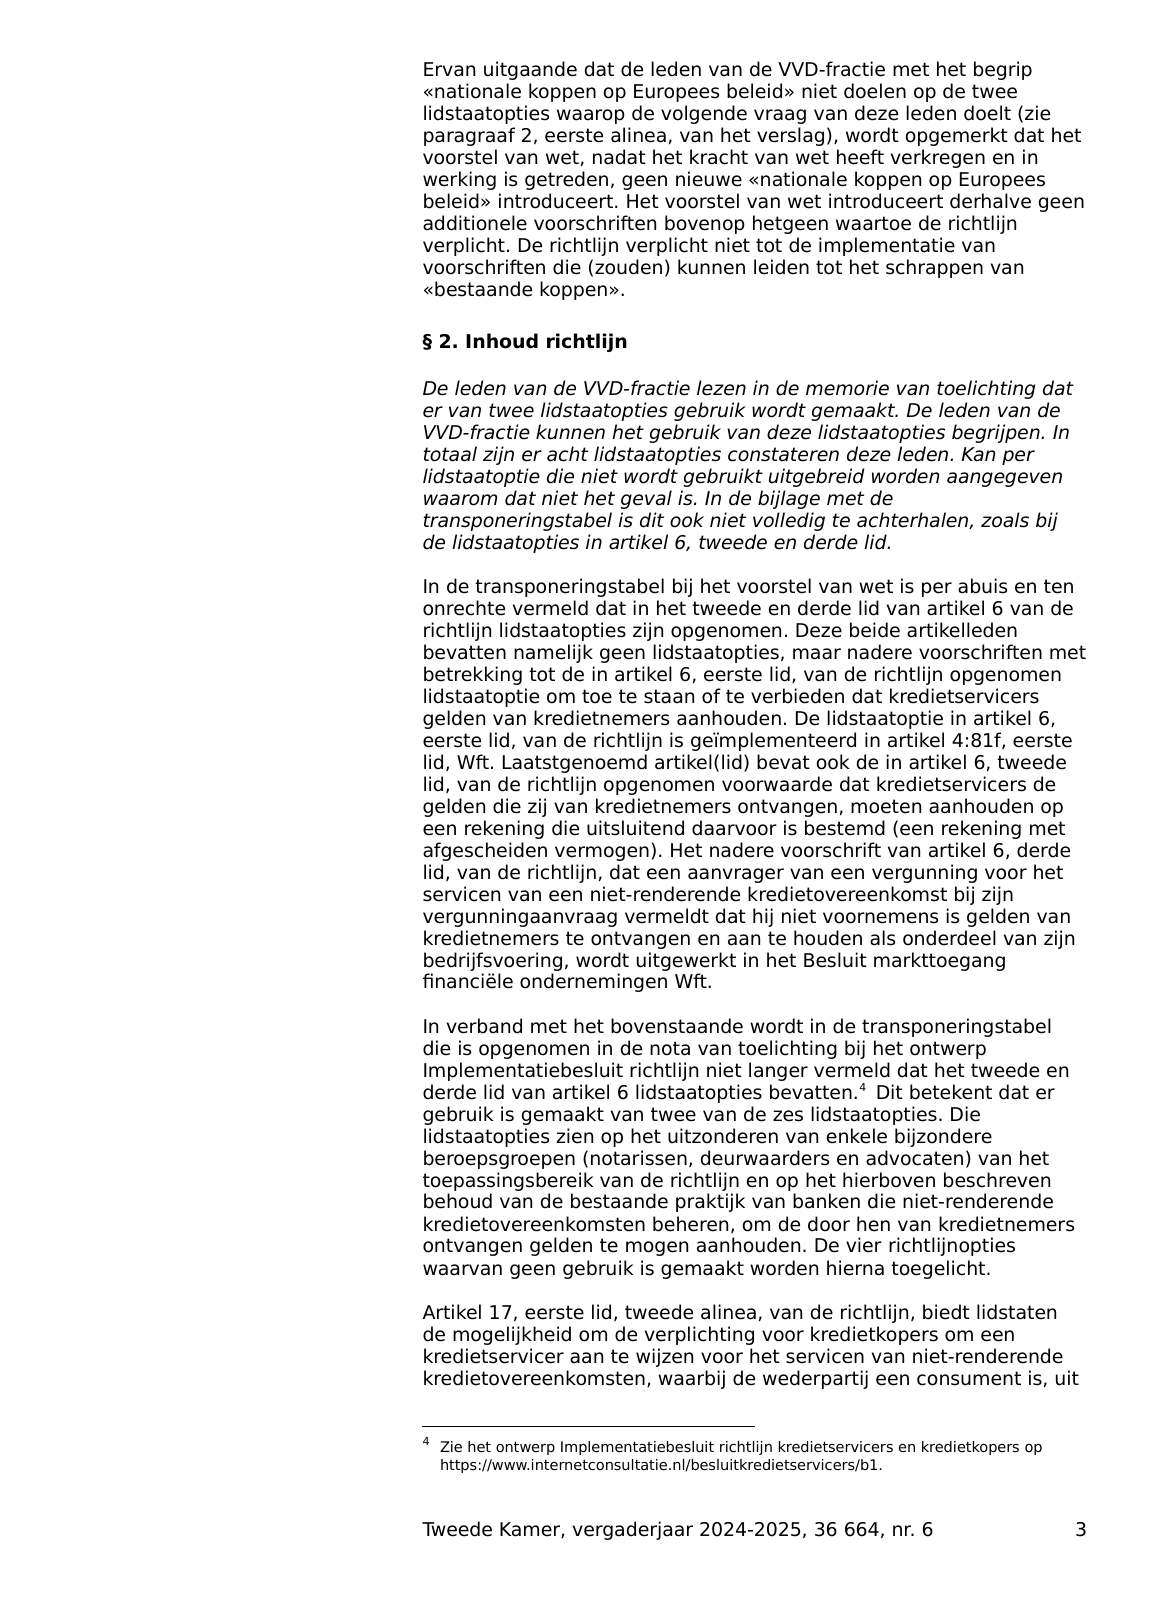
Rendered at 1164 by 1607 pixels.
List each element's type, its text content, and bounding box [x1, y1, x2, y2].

subtitle § 2. Inhoud richtlijn [422, 331, 1087, 353]
text De leden van de VVD-fractie lezen in de memorie van toelichting dat er van twee lidstaatopties gebruik wordt gemaakt. De leden van de VVD-fractie kunnen het gebruik van deze lidstaatopties begrijpen. In totaal zijn er acht lidstaatopties constateren deze leden. Kan per lidstaatoptie die niet wordt gebruikt uitgebreid worden aangegeven waarom dat niet het geval is. In de bijlage met de transponeringstabel is dit ook niet volledig te achterhalen, zoals bij de lidstaatopties in artikel 6, tweede en derde lid. [422, 378, 1087, 554]
text Artikel 17, eerste lid, tweede alinea, van de richtlijn, biedt lidstaten de mogelijkheid om de verplichting voor kredietkopers om een kredietservicer aan te wijzen voor het servicen van niet-renderende kredietovereenkomsten, waarbij de wederpartij een consument is, uit [422, 1302, 1087, 1389]
text In verband met het bovenstaande wordt in de transponeringstabel die is opgenomen in de nota van toelichting bij het ontwerp Implementatiebesluit richtlijn niet langer vermeld dat het tweede en derde lid van artikel 6 lidstaatopties bevatten. Dit betekent dat er gebruik is gemaakt van twee van de zes lidstaatopties. Die lidstaatopties zien op het uitzonderen van enkele bijzondere beroepsgroepen (notarissen, deurwaarders en advocaten) van het toepassingsbereik van de richtlijn en op het hierboven beschreven behoud van de bestaande praktijk van banken die niet-renderende kredietovereenkomsten beheren, om de door hen van kredietnemers ontvangen gelden te mogen aanhouden. De vier richtlijnopties waarvan geen gebruik is gemaakt worden hierna toegelicht. [422, 1016, 1087, 1279]
text In de transponeringstabel bij het voorstel van wet is per abuis en ten onrechte vermeld dat in het tweede en derde lid van artikel 6 van de richtlijn lidstaatopties zijn opgenomen. Deze beide artikelleden bevatten namelijk geen lidstaatopties, maar nadere voorschriften met betrekking tot de in artikel 6, eerste lid, van de richtlijn opgenomen lidstaatoptie om toe te staan of te verbieden dat kredietservicers gelden van kredietnemers aanhouden. De lidstaatoptie in artikel 6, eerste lid, van de richtlijn is geïmplementeerd in artikel 4:81f, eerste lid, Wft. Laatstgenoemd artikel(lid) bevat ook de in artikel 6, tweede lid, van de richtlijn opgenomen voorwaarde dat kredietservicers de gelden die zij van kredietnemers ontvangen, moeten aanhouden op een rekening die uitsluitend daarvoor is bestemd (een rekening met afgescheiden vermogen). Het nadere voorschrift van artikel 6, derde lid, van de richtlijn, dat een aanvrager van een vergunning voor het servicen van een niet-renderende kredietovereenkomst bij zijn vergunningaanvraag vermeldt dat hij niet voornemens is gelden van kredietnemers te ontvangen en aan te houden als onderdeel van zijn bedrijfsvoering, wordt uitgewerkt in het Besluit markttoegang financiële ondernemingen Wft. [422, 576, 1087, 993]
text Zie het ontwerp Implementatiebesluit richtlijn kredietservicers en kredietkopers op https://www.internetconsultatie.nl/besluitkredietservicers/b1. [422, 1435, 1087, 1474]
text Ervan uitgaande dat de leden van de VVD-fractie met het begrip «nationale koppen op Europees beleid» niet doelen op de twee lidstaatopties waarop de volgende vraag van deze leden doelt (zie paragraaf 2, eerste alinea, van het verslag), wordt opgemerkt dat het voorstel van wet, nadat het kracht van wet heeft verkregen en in werking is getreden, geen nieuwe «nationale koppen op Europees beleid» introduceert. Het voorstel van wet introduceert derhalve geen additionele voorschriften bovenop hetgeen waartoe de richtlijn verplicht. De richtlijn verplicht niet tot de implementatie van voorschriften die (zouden) kunnen leiden tot het schrappen van «bestaande koppen». [422, 59, 1087, 301]
